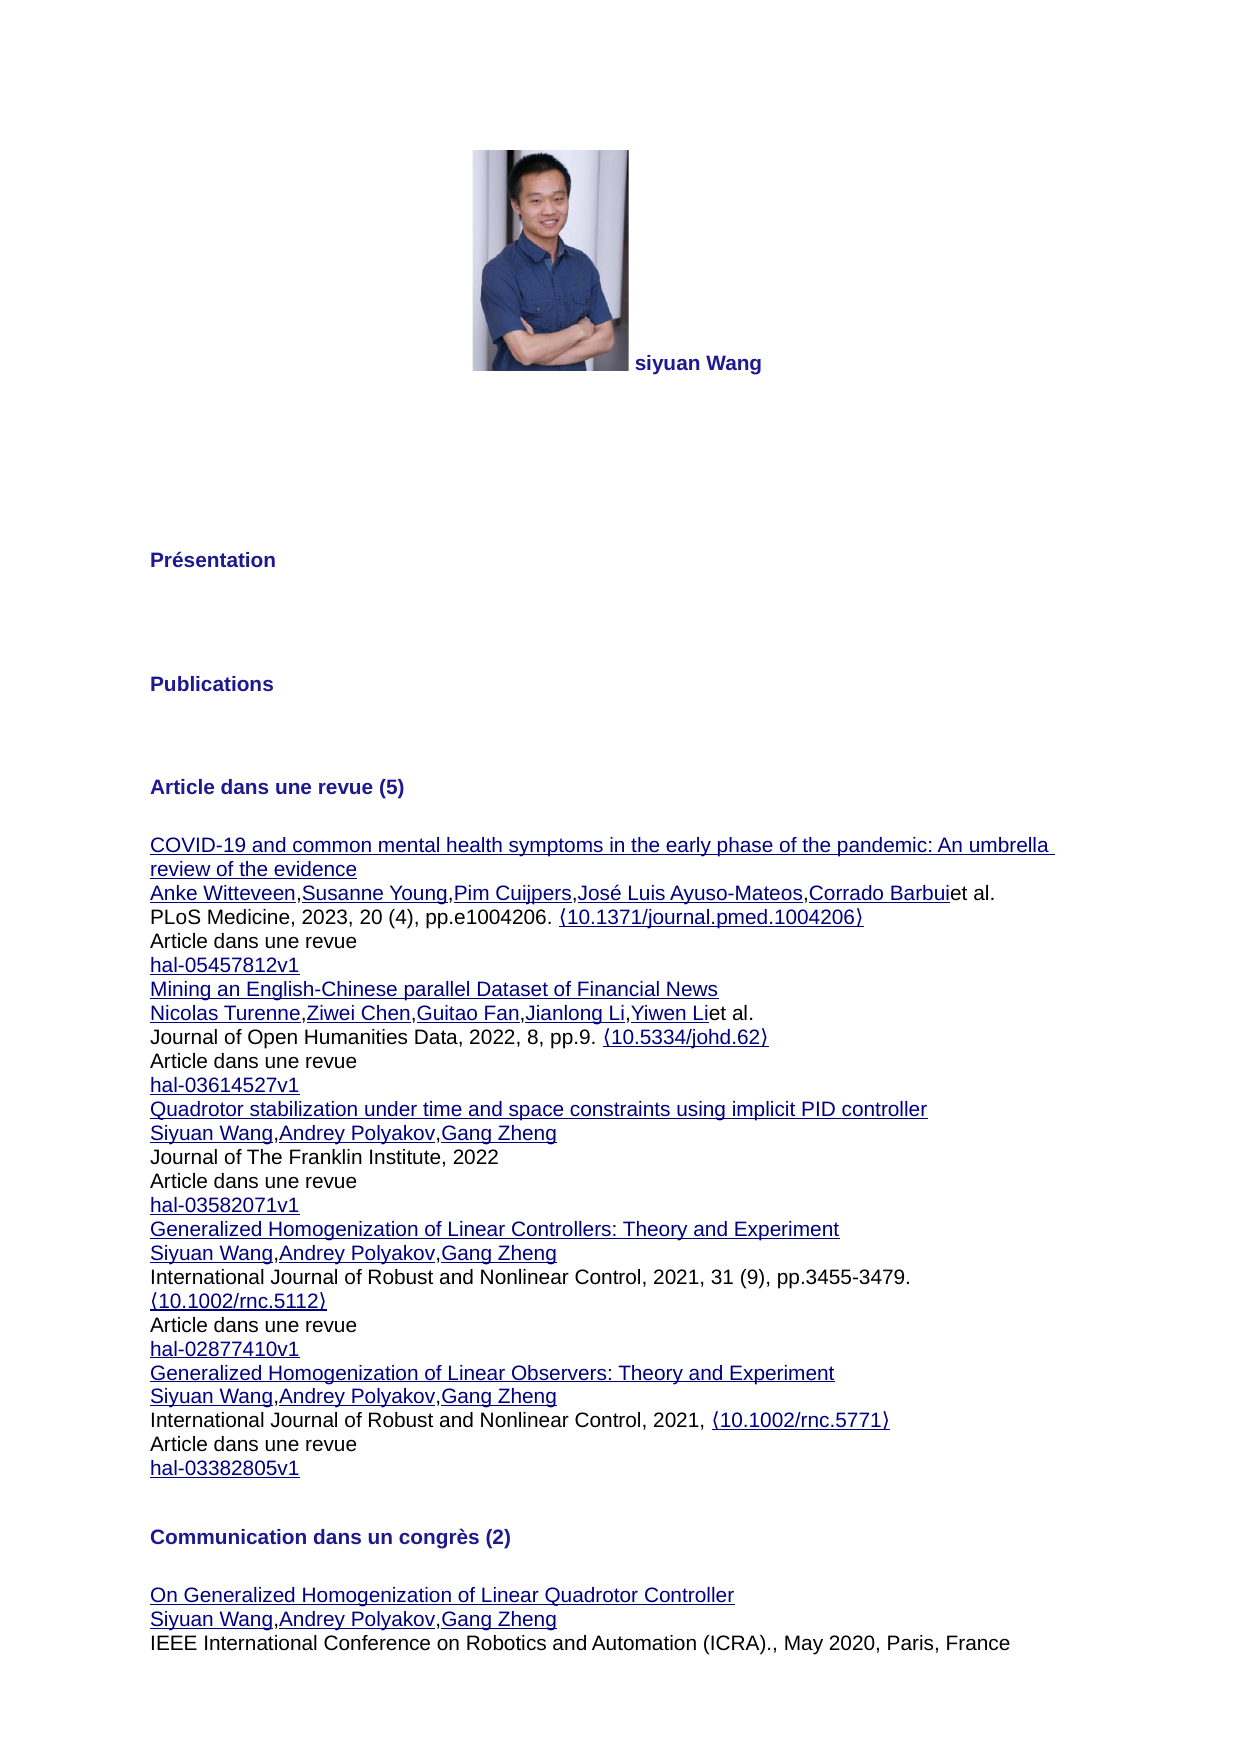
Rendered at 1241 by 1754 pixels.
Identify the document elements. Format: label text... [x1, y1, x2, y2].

subtitle siyuan Wang [150, 150, 1090, 375]
table_cell Generalized Homogenization of Linear Controllers: Theory and Experiment Siyuan Wang,Andrey Polyakov,Gang Zheng International Journal of Robust and Nonlinear Control, 2021, 31 (9), pp.3455-3479. ⟨10.1002/rnc.5112⟩ Article dans une revue hal-02877410v1 [150, 1217, 1090, 1360]
table_header On Generalized Homogenization of Linear Quadrotor Controller Siyuan Wang,Andrey Polyakov,Gang Zheng IEEE International Conference on Robotics and Automation (ICRA)., May 2020, Paris, France [150, 1583, 1090, 1655]
subtitle Article dans une revue (5) [150, 775, 1090, 799]
subtitle Publications [150, 672, 1090, 696]
picture [472, 150, 629, 371]
table_cell Mining an English-Chinese parallel Dataset of Financial News Nicolas Turenne,Ziwei Chen,Guitao Fan,Jianlong Li,Yiwen Liet al. Journal of Open Humanities Data, 2022, 8, pp.9. ⟨10.5334/johd.62⟩ Article dans une revue hal-03614527v1 [150, 977, 1090, 1097]
table_cell Quadrotor stabilization under time and space constraints using implicit PID controller Siyuan Wang,Andrey Polyakov,Gang Zheng Journal of The Franklin Institute, 2022 Article dans une revue hal-03582071v1 [150, 1097, 1090, 1217]
table_header COVID-19 and common mental health symptoms in the early phase of the pandemic: An umbrella review of the evidence Anke Witteveen,Susanne Young,Pim Cuijpers,José Luis Ayuso-Mateos,Corrado Barbuiet al. PLoS Medicine, 2023, 20 (4), pp.e1004206. ⟨10.1371/journal.pmed.1004206⟩ Article dans une revue hal-05457812v1 [150, 833, 1090, 977]
subtitle Communication dans un congrès (2) [150, 1525, 1090, 1549]
table_cell Generalized Homogenization of Linear Observers: Theory and Experiment Siyuan Wang,Andrey Polyakov,Gang Zheng International Journal of Robust and Nonlinear Control, 2021, ⟨10.1002/rnc.5771⟩ Article dans une revue hal-03382805v1 [150, 1360, 1090, 1480]
subtitle Présentation [150, 548, 1090, 572]
